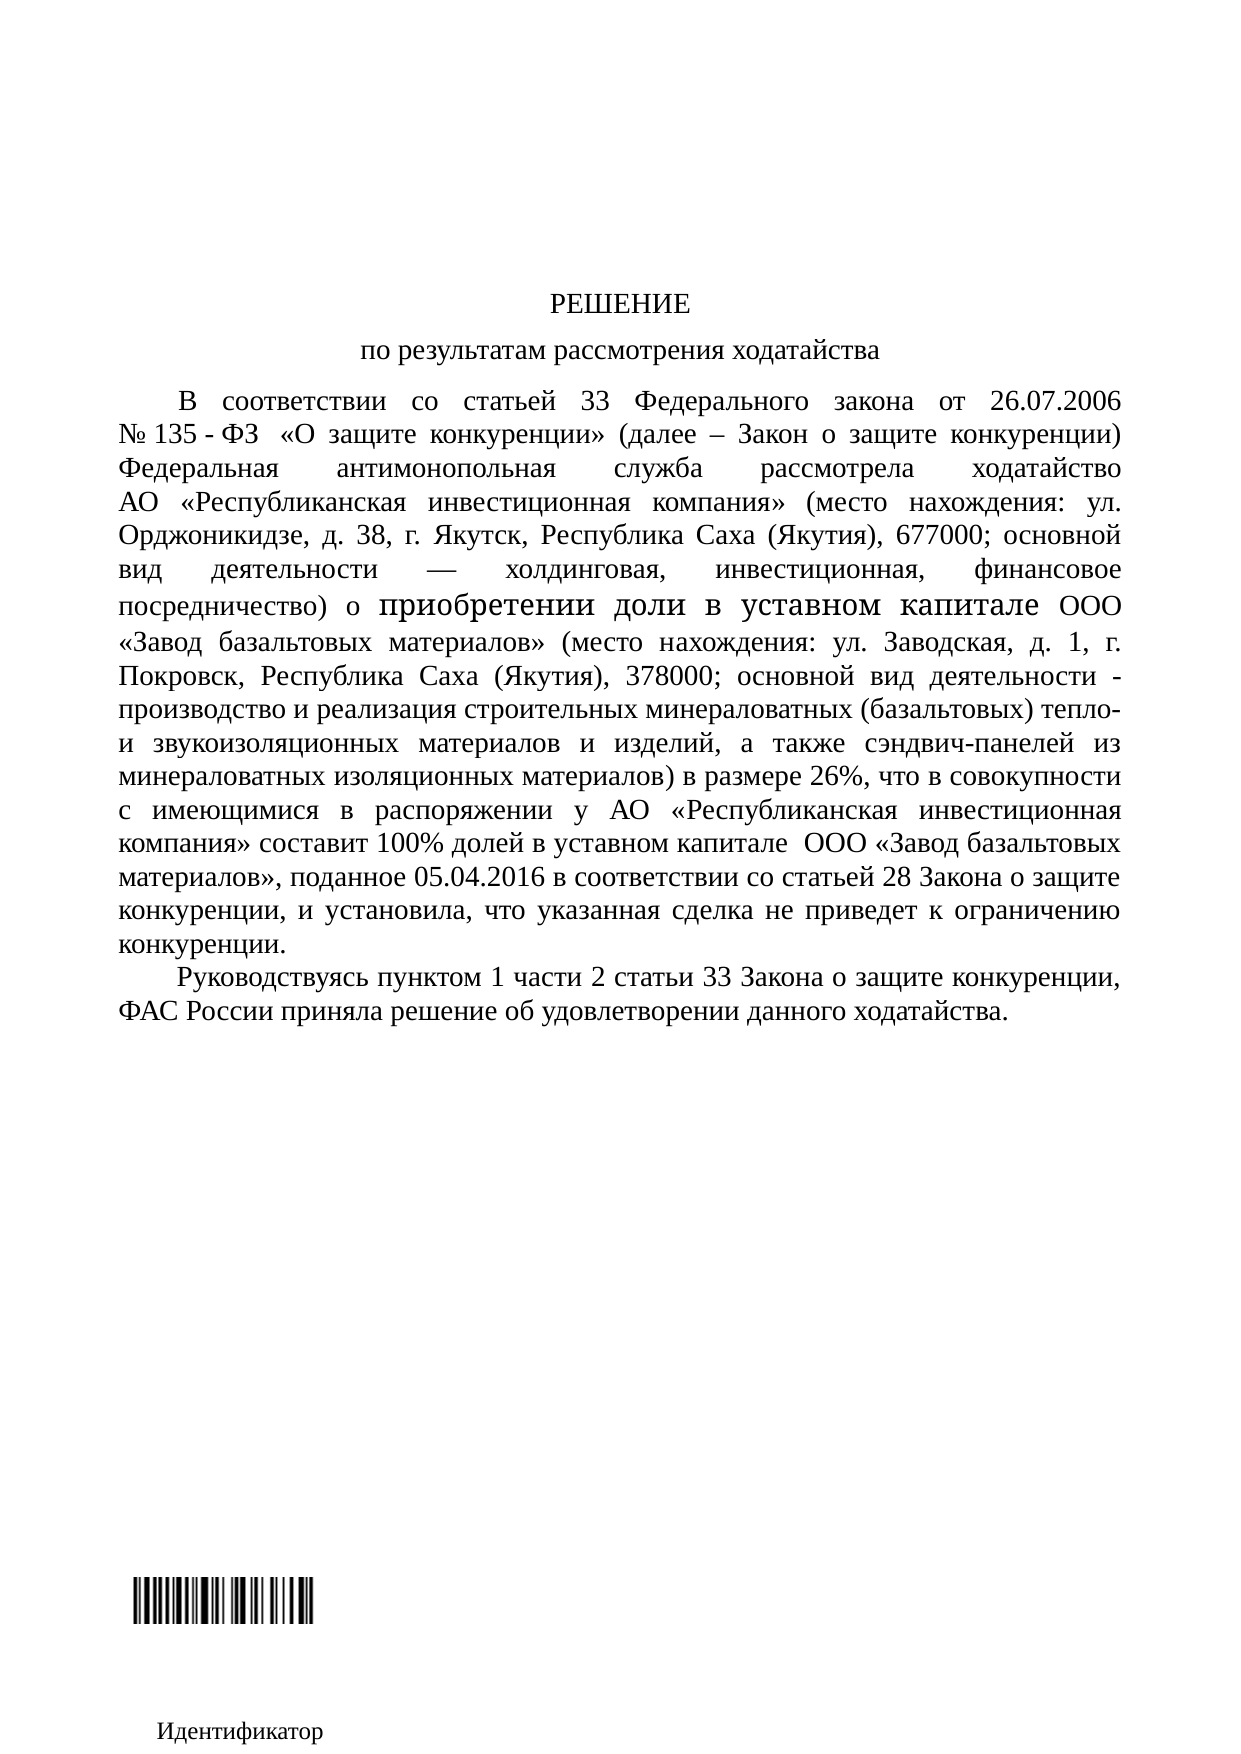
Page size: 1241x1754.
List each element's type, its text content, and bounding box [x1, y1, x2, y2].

picture [118, 1577, 331, 1624]
text Руководствуясь пунктом 1 части 2 статьи 33 Закона о защите конкуренции, ФАС России приняла решение об удовлетворении данного ходатайства. [118, 959, 1122, 1027]
text РЕШЕНИЕ [118, 286, 1122, 319]
text по результатам рассмотрения ходатайства [118, 332, 1122, 365]
text В соответствии со статьей 33 Федерального закона от 26.07.2006 № 135 - ФЗ «О защите конкуренции» (далее – Закон о защите конкуренции) Федеральная антимонопольная служба рассмотрела ходатайство АО «Республиканская инвестиционная компания» (место нахождения: ул. Орджоникидзе, д. 38, г. Якутск, Республика Саха (Якутия), 677000; основной вид деятельности — холдинговая, инвестиционная, финансовое посредничество) о приобретении доли в уставном капитале ООО «Завод базальтовых материалов» (место нахождения: ул. Заводская, д. 1, г. Покровск, Республика Саха (Якутия), 378000; основной вид деятельности - производство и реализация строительных минераловатных (базальтовых) тепло- и звукоизоляционных материалов и изделий, а также сэндвич-панелей из минераловатных изоляционных материалов) в размере 26%, что в совокупности с имеющимися в распоряжении у АО «Республиканская инвестиционная компания» составит 100% долей в уставном капитале ООО «Завод базальтовых материалов», поданное 05.04.2016 в соответствии со статьей 28 Закона о защите конкуренции, и установила, что указанная сделка не приведет к ограничению конкуренции. [118, 383, 1122, 959]
